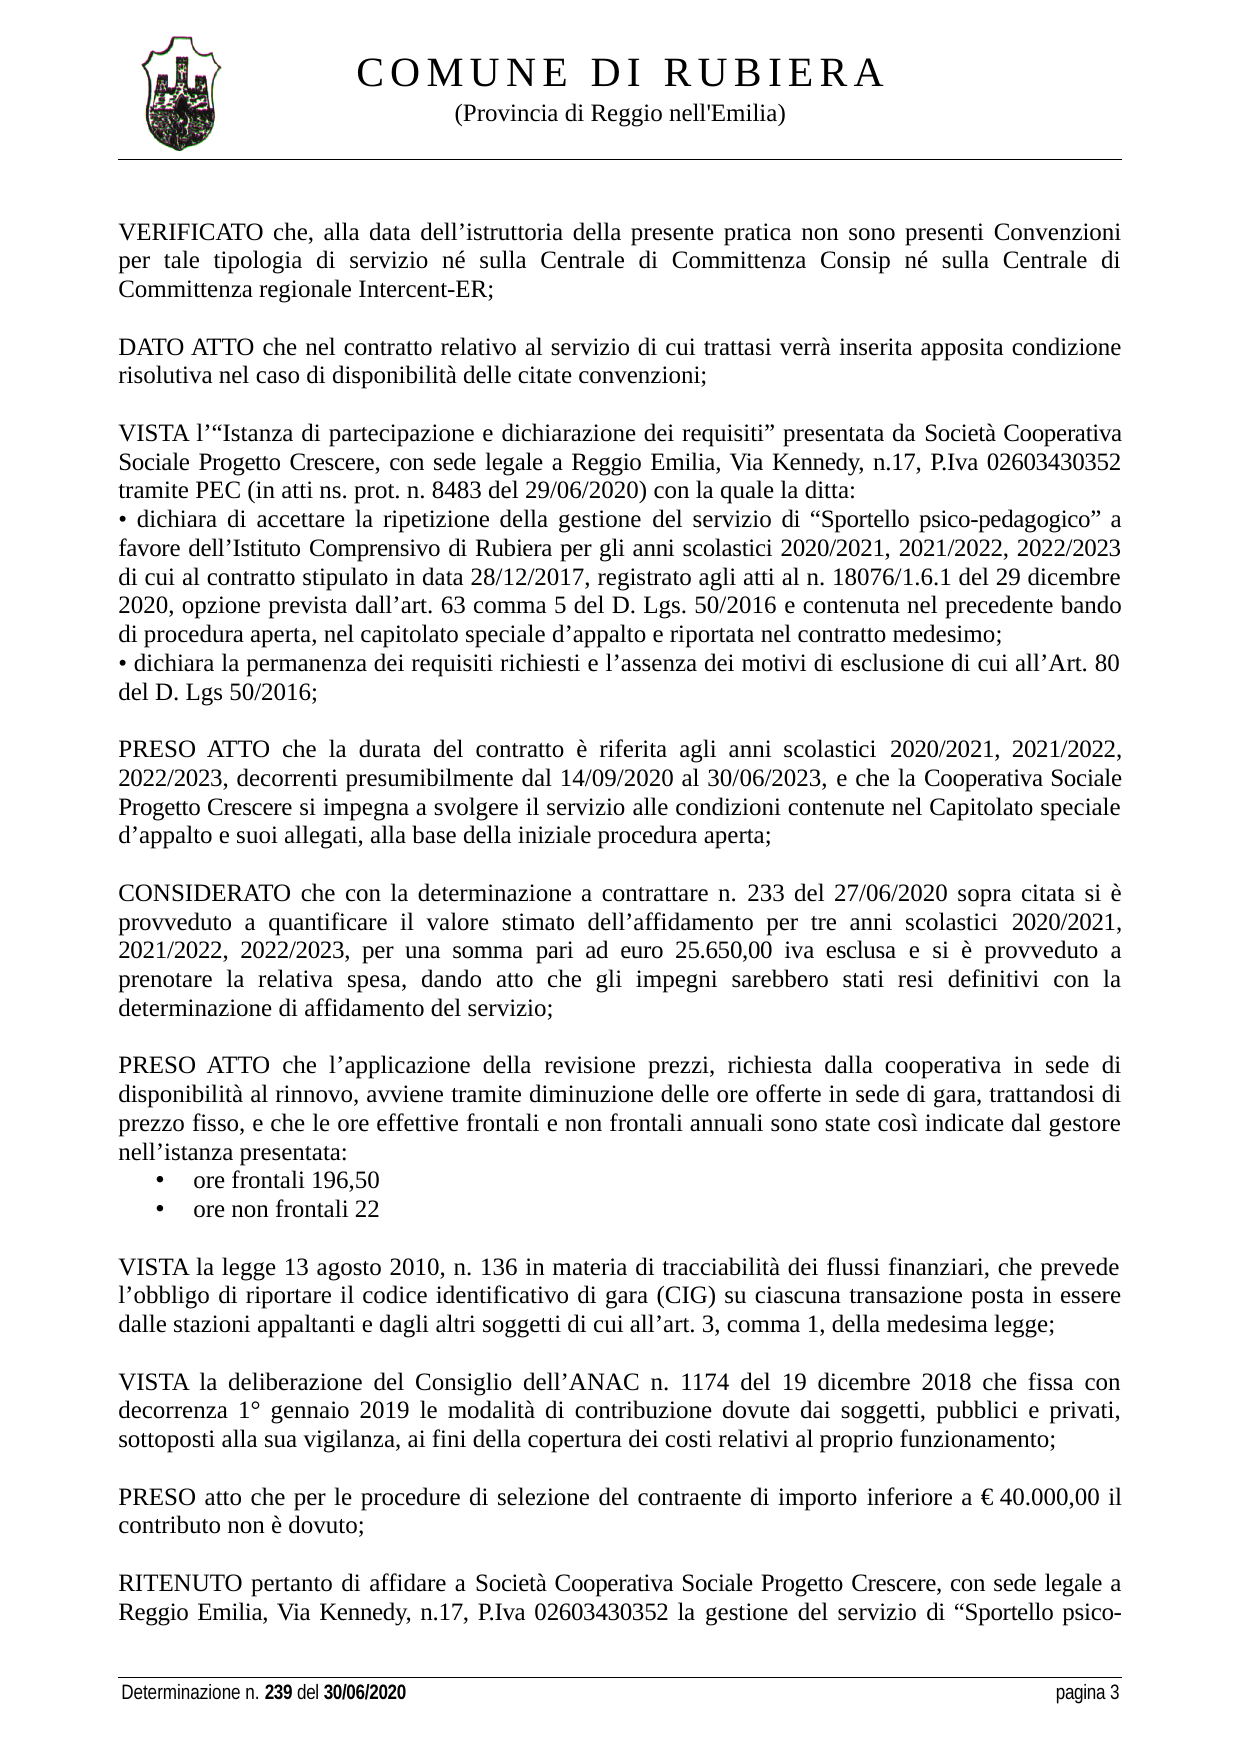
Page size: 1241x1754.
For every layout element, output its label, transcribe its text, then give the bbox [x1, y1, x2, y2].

text RITENUTO pertanto di affidare a Società Cooperativa Sociale Progetto Crescere, con sede legale a Reggio Emilia, Via Kennedy, n.17, P.Iva 02603430352 la gestione del servizio di “Sportello psico- [118, 1568, 1122, 1626]
picture [129, 28, 232, 151]
list ore frontali 196,50 [156, 1166, 1122, 1194]
list ore non frontali 22 [156, 1194, 1122, 1223]
text PRESO atto che per le procedure di selezione del contraente di importo inferiore a € 40.000,00 il contributo non è dovuto; [118, 1482, 1122, 1539]
text VISTA la legge 13 agosto 2010, n. 136 in materia di tracciabilità dei flussi finanziari, che prevede l’obbligo di riportare il codice identificativo di gara (CIG) su ciascuna transazione posta in essere dalle stazioni appaltanti e dagli altri soggetti di cui all’art. 3, comma 1, della medesima legge; [118, 1252, 1122, 1338]
text VISTA la deliberazione del Consiglio dell’ANAC n. 1174 del 19 dicembre 2018 che fissa con decorrenza 1° gennaio 2019 le modalità di contribuzione dovute dai soggetti, pubblici e privati, sottoposti alla sua vigilanza, ai fini della copertura dei costi relativi al proprio funzionamento; [118, 1367, 1122, 1453]
text • dichiara di accettare la ripetizione della gestione del servizio di “Sportello psico-pedagogico” a favore dell’Istituto Comprensivo di Rubiera per gli anni scolastici 2020/2021, 2021/2022, 2022/2023 di cui al contratto stipulato in data 28/12/2017, registrato agli atti al n. 18076/1.6.1 del 29 dicembre 2020, opzione prevista dall’art. 63 comma 5 del D. Lgs. 50/2016 e contenuta nel precedente bando di procedura aperta, nel capitolato speciale d’appalto e riportata nel contratto medesimo; [118, 504, 1122, 648]
text • dichiara la permanenza dei requisiti richiesti e l’assenza dei motivi di esclusione di cui all’Art. 80 del D. Lgs 50/2016; [118, 648, 1122, 706]
text PRESO ATTO che l’applicazione della revisione prezzi, richiesta dalla cooperativa in sede di disponibilità al rinnovo, avviene tramite diminuzione delle ore offerte in sede di gara, trattandosi di prezzo fisso, e che le ore effettive frontali e non frontali annuali sono state così indicate dal gestore nell’istanza presentata: [118, 1051, 1122, 1166]
text PRESO ATTO che la durata del contratto è riferita agli anni scolastici 2020/2021, 2021/2022, 2022/2023, decorrenti presumibilmente dal 14/09/2020 al 30/06/2023, e che la Cooperativa Sociale Progetto Crescere si impegna a svolgere il servizio alle condizioni contenute nel Capitolato speciale d’appalto e suoi allegati, alla base della iniziale procedura aperta; [118, 734, 1122, 849]
text CONSIDERATO che con la determinazione a contrattare n. 233 del 27/06/2020 sopra citata si è provveduto a quantificare il valore stimato dell’affidamento per tre anni scolastici 2020/2021, 2021/2022, 2022/2023, per una somma pari ad euro 25.650,00 iva esclusa e si è provveduto a prenotare la relativa spesa, dando atto che gli impegni sarebbero stati resi definitivi con la determinazione di affidamento del servizio; [118, 878, 1122, 1022]
text VISTA l’“Istanza di partecipazione e dichiarazione dei requisiti” presentata da Società Cooperativa Sociale Progetto Crescere, con sede legale a Reggio Emilia, Via Kennedy, n.17, P.Iva 02603430352 tramite PEC (in atti ns. prot. n. 8483 del 29/06/2020) con la quale la ditta: [118, 418, 1122, 504]
text VERIFICATO che, alla data dell’istruttoria della presente pratica non sono presenti Convenzioni per tale tipologia di servizio né sulla Centrale di Committenza Consip né sulla Centrale di Committenza regionale Intercent-ER; [118, 217, 1122, 303]
text DATO ATTO che nel contratto relativo al servizio di cui trattasi verrà inserita apposita condizione risolutiva nel caso di disponibilità delle citate convenzioni; [118, 332, 1122, 389]
